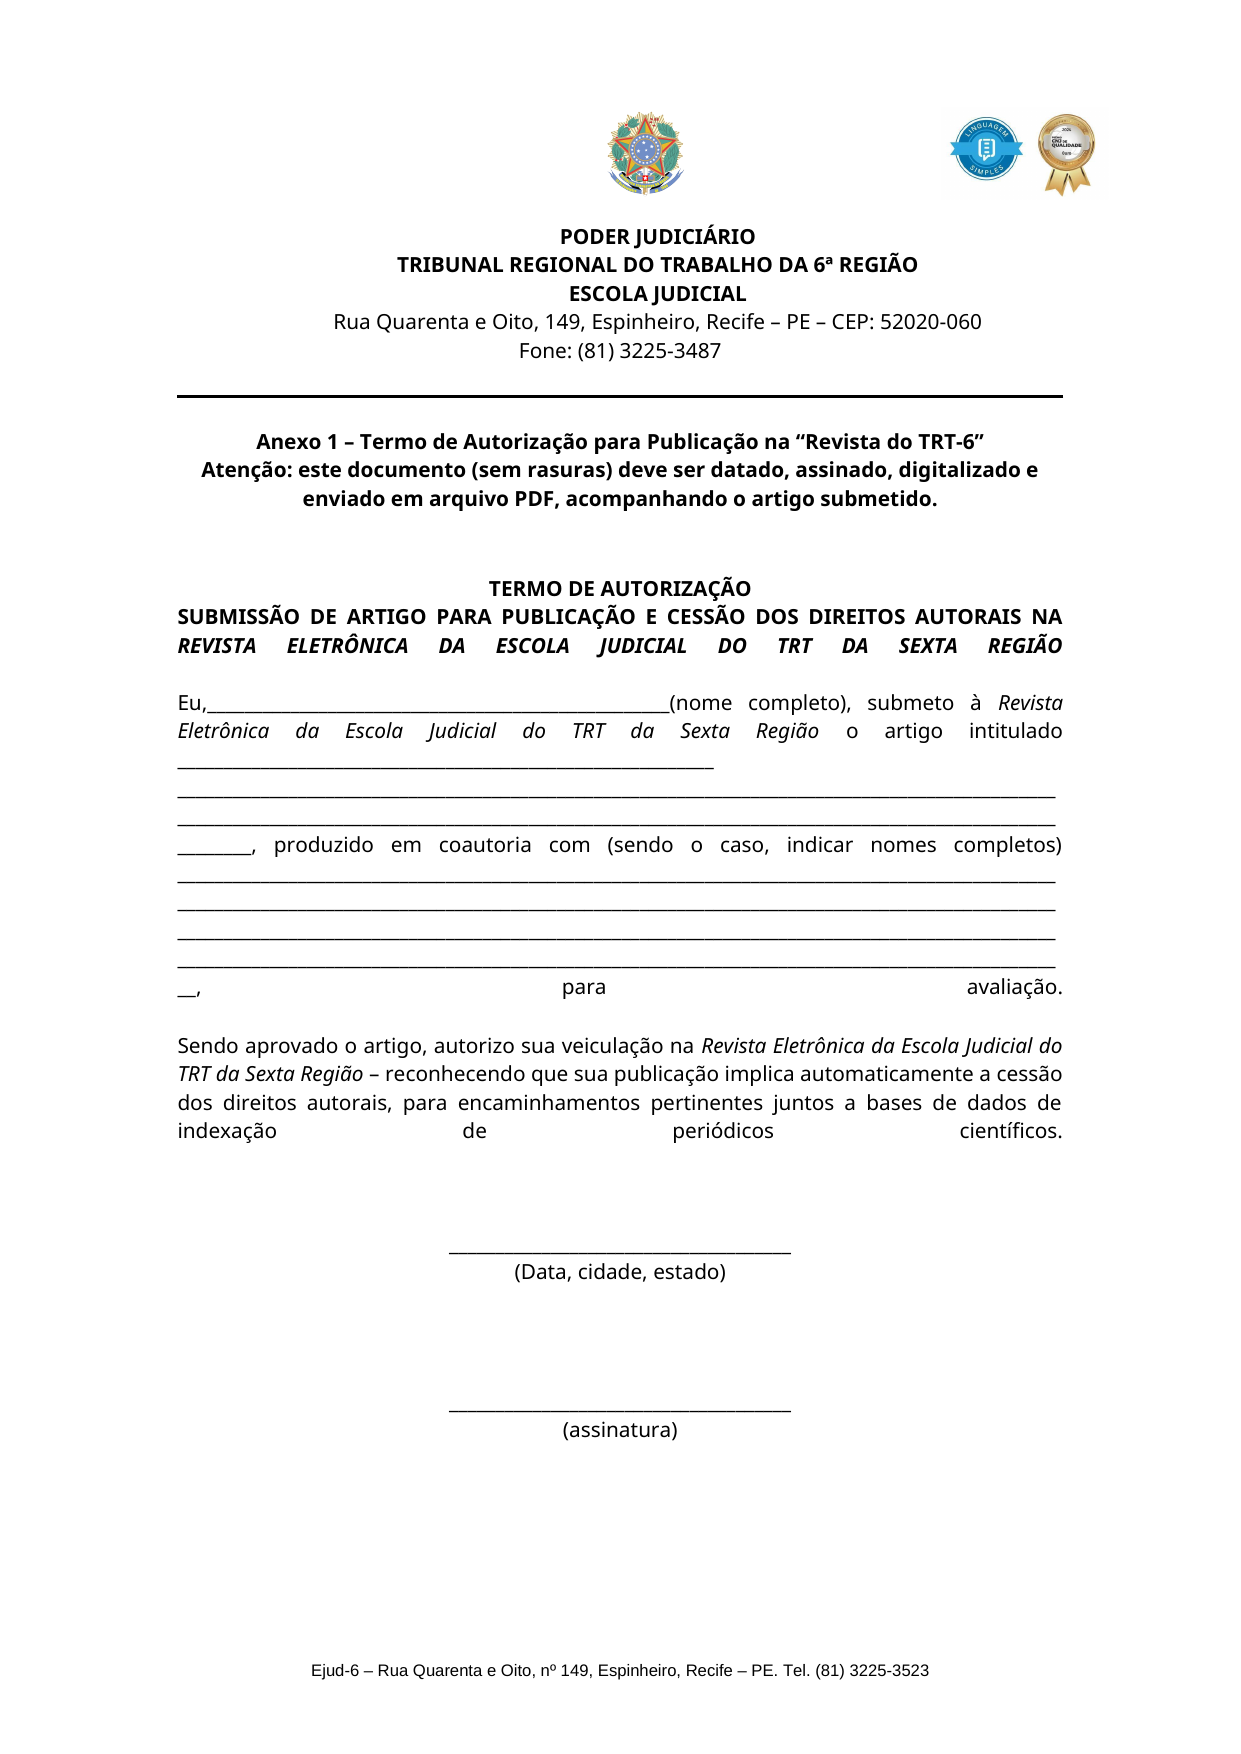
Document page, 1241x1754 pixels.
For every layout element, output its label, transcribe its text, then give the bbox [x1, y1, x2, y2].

text Anexo 1 – Termo de Autorização para Publicação na “Revista do TRT-6” Atenção: este documento (sem rasuras) deve ser datado, assinado, digitalizado e enviado em arquivo PDF, acompanhando o artigo submetido. [177, 427, 1063, 512]
picture [600, 107, 689, 200]
text Sendo aprovado o artigo, autorizo sua veiculação na Revista Eletrônica da Escola Judicial do TRT da Sexta Região – reconhecendo que sua publicação implica automaticamente a cessão dos direitos autorais, para encaminhamentos pertinentes juntos a bases de dados de indexação de periódicos científicos. [177, 1031, 1063, 1204]
text _____________________________________ [177, 1229, 1063, 1257]
text SUBMISSÃO DE ARTIGO PARA PUBLICAÇÃO E CESSÃO DOS DIREITOS AUTORAIS NA REVISTA ELETRÔNICA DA ESCOLA JUDICIAL DO TRT DA SEXTA REGIÃO Eu,__________________________________________________(nome completo), submeto à Revista Eletrônica da Escola Judicial do TRT da Sexta Região o artigo intitulado __________________________________________________________ ______________________________________________________________________________________________________________________________________________________________________________________________________, produzido em coautoria com (sendo o caso, indicar nomes completos) ______________________________________________________________________________________________________________________________________________________________________________________________________________________________________________________________________________________________________________________________________________________________________________________________, para avaliação. [177, 602, 1063, 1031]
text (Data, cidade, estado) [177, 1257, 1063, 1286]
text _____________________________________ [177, 1387, 1063, 1416]
picture [941, 107, 1109, 200]
text (assinatura) [177, 1416, 1063, 1472]
text TERMO DE AUTORIZAÇÃO [177, 574, 1063, 602]
